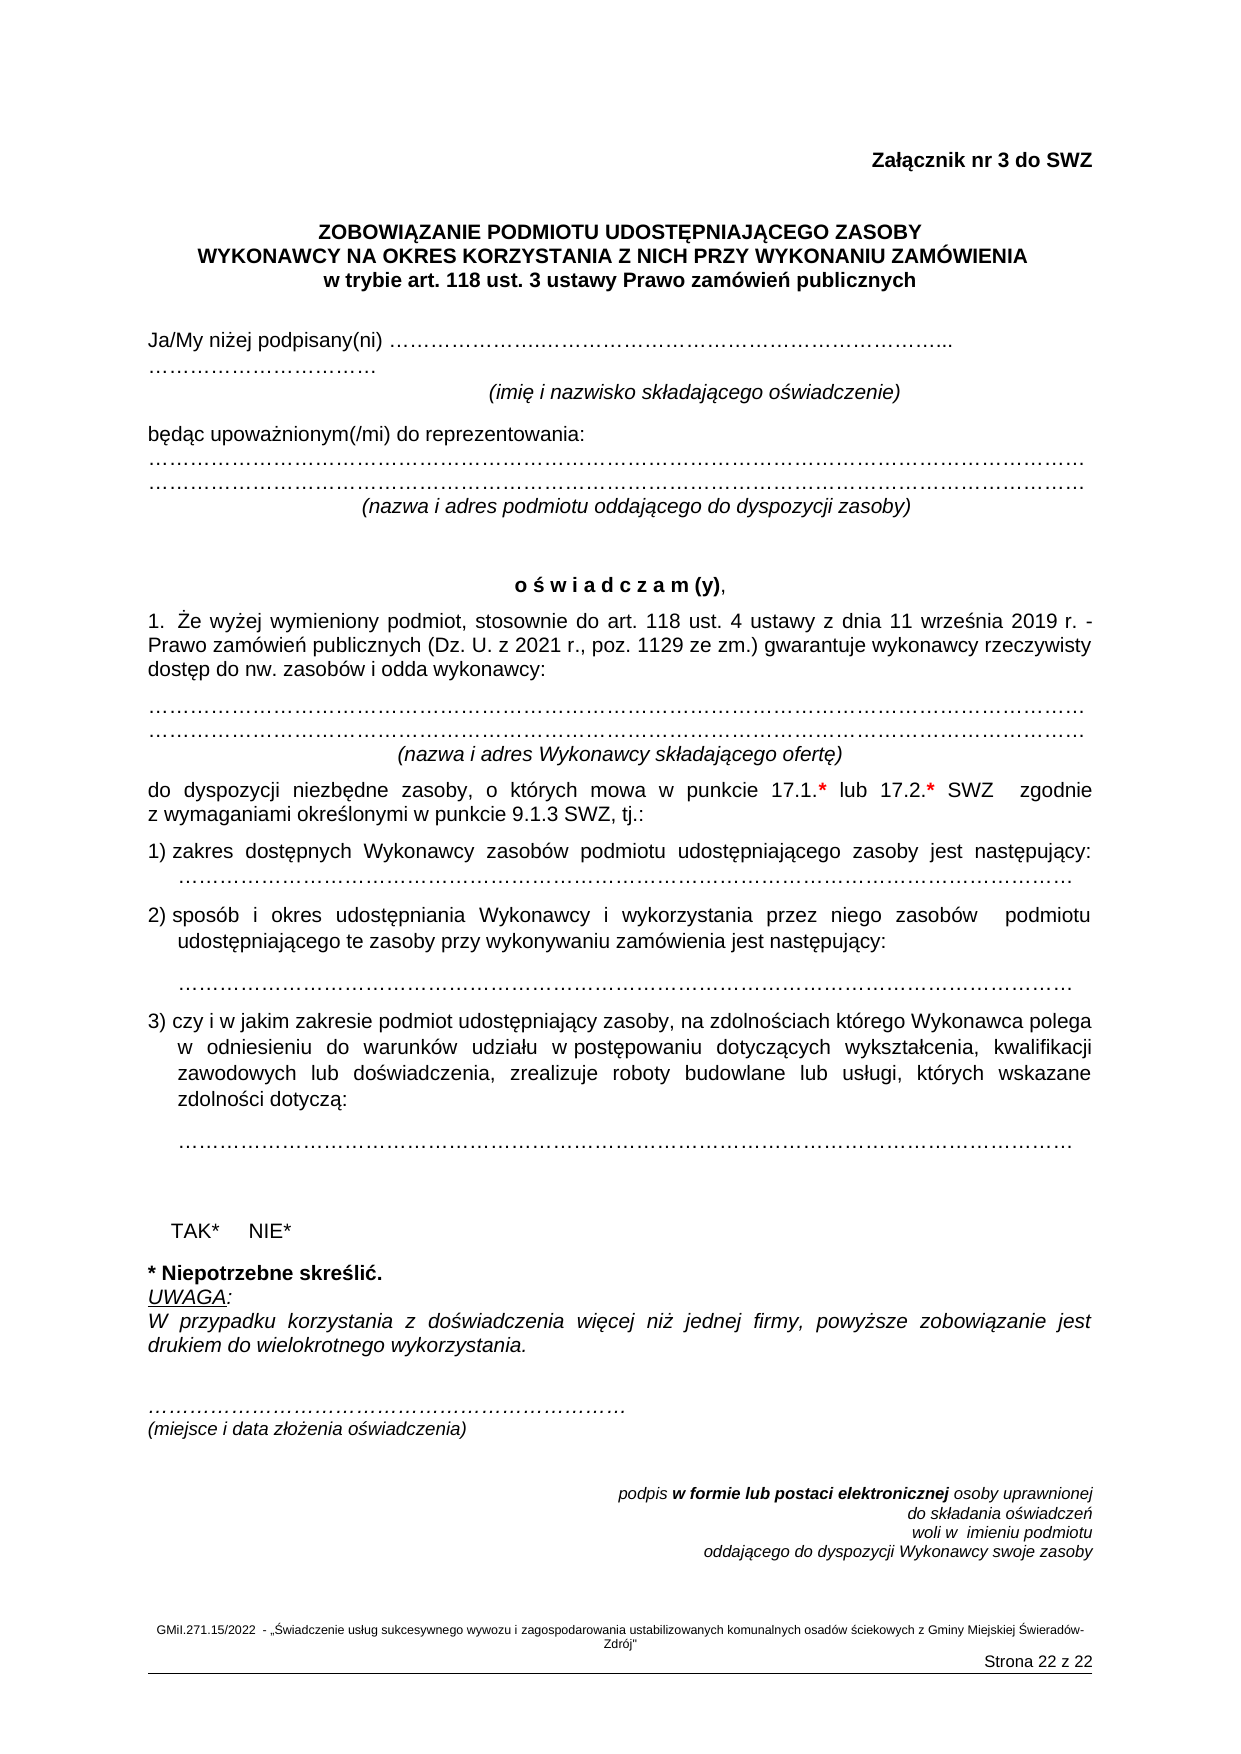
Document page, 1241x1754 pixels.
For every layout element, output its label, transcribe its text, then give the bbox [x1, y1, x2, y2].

text (nazwa i adres podmiotu oddającego do dyspozycji zasoby) [148, 494, 1092, 518]
text do dyspozycji niezbędne zasoby, o których mowa w punkcie 17.1.* lub 17.2.* SWZ zgodnie z wymaganiami określonymi w punkcie 9.1.3 SWZ, tj.: [148, 778, 1092, 826]
text TAK* NIE* [148, 1219, 1092, 1243]
text podpis w formie lub postaci elektronicznej osoby uprawnionej do składania oświadczeń woli w imieniu podmiotu [148, 1482, 1092, 1542]
text ………………………………………………………………………………………………………………… [177, 1129, 1092, 1153]
text w trybie art. 118 ust. 3 ustawy Prawo zamówień publicznych [148, 267, 1092, 291]
text oddającego do dyspozycji Wykonawcy swoje zasoby [148, 1542, 1092, 1561]
text 3) czy i w jakim zakresie podmiot udostępniający zasoby, na zdolnościach którego Wykonawca polega w odniesieniu do warunków udziału w postępowaniu dotyczących wykształcenia, kwalifikacji zawodowych lub doświadczenia, zrealizuje roboty budowlane lub usługi, których wskazane zdolności dotyczą: [148, 1009, 1092, 1111]
text (nazwa i adres Wykonawcy składającego ofertę) [148, 742, 1092, 766]
text * Niepotrzebne skreślić. [148, 1261, 1092, 1285]
text W przypadku korzystania z doświadczenia więcej niż jednej firmy, powyższe zobowiązanie jest drukiem do wielokrotnego wykorzystania. [148, 1309, 1092, 1357]
list Że wyżej wymieniony podmiot, stosownie do art. 118 ust. 4 ustawy z dnia 11 września 2019 r. - Prawo zamówień publicznych (Dz. U. z 2021 r., poz. 1129 ze zm.) gwarantuje wykonawcy rzeczywisty dostęp do nw. zasobów i odda wykonawcy: [148, 609, 1092, 681]
text ……………………………………………………………………………………………………………………… [148, 446, 1092, 470]
text o ś w i a d c z a m (y), [148, 573, 1092, 597]
text ……………………………………………………………………………………………………………………… [148, 718, 1092, 742]
text (miejsce i data złożenia oświadczenia) [148, 1417, 1092, 1439]
text 1) zakres dostępnych Wykonawcy zasobów podmiotu udostępniającego zasoby jest następujący: ………………………………………………………………………………………………………………… [148, 838, 1092, 888]
text ………………………………………………………………………………………………………………… [177, 971, 1092, 995]
text Ja/My niżej podpisany(ni) ………………….…………………………………………………...…………………………… [148, 328, 1092, 378]
text (imię i nazwisko składającego oświadczenie) [148, 379, 1092, 403]
text WYKONAWCY NA OKRES KORZYSTANIA Z NICH PRZY WYKONANIU ZAMÓWIENIA [133, 243, 1092, 267]
text Załącznik nr 3 do SWZ [148, 148, 1092, 172]
text ……………………………………………………………………………………………………………………… [148, 470, 1092, 494]
text 2) sposób i okres udostępniania Wykonawcy i wykorzystania przez niego zasobów podmiotu udostępniającego te zasoby przy wykonywaniu zamówienia jest następujący: [148, 903, 1092, 952]
text UWAGA: [148, 1285, 1092, 1309]
text ZOBOWIĄZANIE PODMIOTU UDOSTĘPNIAJĄCEGO ZASOBY [148, 219, 1092, 243]
text ……………………………………………………………………………………………………………………… [148, 694, 1092, 718]
text będąc upoważnionym(/mi) do reprezentowania: [148, 422, 1092, 446]
text …………………………………………………………… [148, 1393, 1092, 1417]
